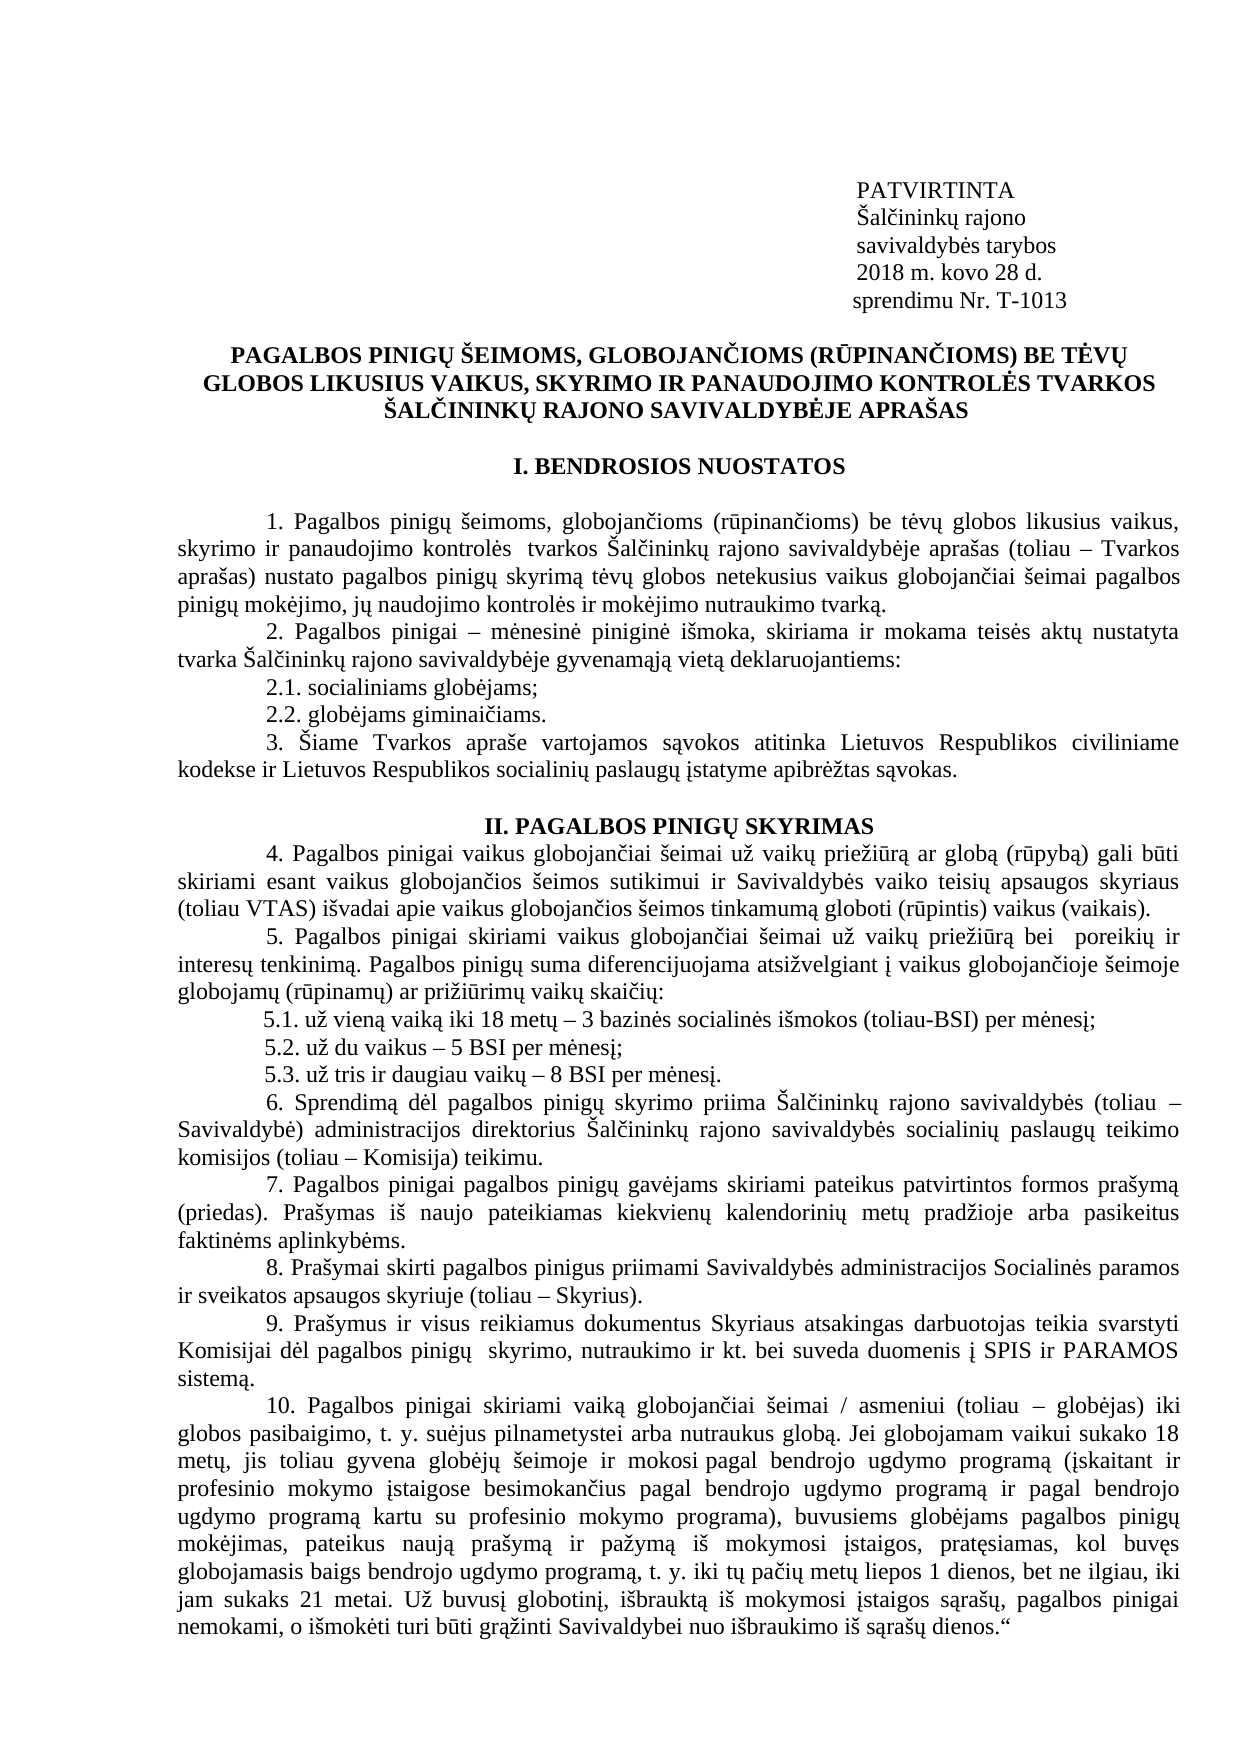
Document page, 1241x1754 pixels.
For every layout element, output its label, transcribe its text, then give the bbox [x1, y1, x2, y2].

text 10. Pagalbos pinigai skiriami vaiką globojančiai šeimai / asmeniui (toliau – globėjas) iki globos pasibaigimo, t. y. suėjus pilnametystei arba nutraukus globą. Jei globojamam vaikui sukako 18 metų, jis toliau gyvena globėjų šeimoje ir mokosi pagal bendrojo ugdymo programą (įskaitant ir profesinio mokymo įstaigose besimokančius pagal bendrojo ugdymo programą ir pagal bendrojo ugdymo programą kartu su profesinio mokymo programa), buvusiems globėjams pagalbos pinigų mokėjimas, pateikus naują prašymą ir pažymą iš mokymosi įstaigos, pratęsiamas, kol buvęs globojamasis baigs bendrojo ugdymo programą, t. y. iki tų pačių metų liepos 1 dienos, bet ne ilgiau, iki jam sukaks 21 metai. Už buvusį globotinį, išbrauktą iš mokymosi įstaigos sąrašų, pagalbos pinigai nemokami, o išmokėti turi būti grąžinti Savivaldybei nuo išbraukimo iš sąrašų dienos.“ [177, 1391, 1181, 1640]
text 3. Šiame Tvarkos apraše vartojamos sąvokos atitinka Lietuvos Respublikos civiliniame kodekse ir Lietuvos Respublikos socialinių paslaugų įstatyme apibrėžtas sąvokas. [177, 728, 1181, 783]
text 1. Pagalbos pinigų šeimoms, globojančioms (rūpinančioms) be tėvų globos likusius vaikus, skyrimo ir panaudojimo kontrolės tvarkos Šalčininkų rajono savivaldybėje aprašas (toliau – Tvarkos aprašas) nustato pagalbos pinigų skyrimą tėvų globos netekusius vaikus globojančiai šeimai pagalbos pinigų mokėjimo, jų naudojimo kontrolės ir mokėjimo nutraukimo tvarką. [177, 507, 1181, 617]
text 2. Pagalbos pinigai – mėnesinė piniginė išmoka, skiriama ir mokama teisės aktų nustatyta tvarka Šalčininkų rajono savivaldybėje gyvenamąją vietą deklaruojantiems: [177, 617, 1181, 672]
text 5.1. už vieną vaiką iki 18 metų – 3 bazinės socialinės išmokos (toliau-BSI) per mėnesį; [177, 1005, 1181, 1032]
text 4. Pagalbos pinigai vaikus globojančiai šeimai už vaikų priežiūrą ar globą (rūpybą) gali būti skiriami esant vaikus globojančios šeimos sutikimui ir Savivaldybės vaiko teisių apsaugos skyriaus (toliau VTAS) išvadai apie vaikus globojančios šeimos tinkamumą globoti (rūpintis) vaikus (vaikais). [177, 839, 1181, 922]
text savivaldybės tarybos [856, 231, 1181, 258]
text 8. Prašymai skirti pagalbos pinigus priimami Savivaldybės administracijos Socialinės paramos ir sveikatos apsaugos skyriuje (toliau – Skyrius). [177, 1253, 1181, 1308]
text 9. Prašymus ir visus reikiamus dokumentus Skyriaus atsakingas darbuotojas teikia svarstyti Komisijai dėl pagalbos pinigų skyrimo, nutraukimo ir kt. bei suveda duomenis į SPIS ir PARAMOS sistemą. [177, 1308, 1181, 1391]
text 5.3. už tris ir daugiau vaikų – 8 BSI per mėnesį. [177, 1060, 1181, 1088]
text PATVIRTINTA [856, 176, 1181, 203]
text 2018 m. kovo 28 d. [856, 258, 1181, 286]
text 5.2. už du vaikus – 5 BSI per mėnesį; [177, 1032, 1181, 1060]
text 2.2. globėjams giminaičiams. [177, 700, 1181, 728]
text PAGALBOS PINIGŲ ŠEIMOMS, GLOBOJANČIOMS (RŪPINANČIOMS) BE TĖVŲ GLOBOS LIKUSIUS VAIKUS, SKYRIMO IR PANAUDOJIMO KONTROLĖS TVARKOS ŠALČININKŲ RAJONO SAVIVALDYBĖJE APRAŠAS [177, 341, 1181, 424]
text II. PAGALBOS PINIGŲ SKYRIMAS [177, 812, 1181, 839]
text sprendimu Nr. T-1013 [777, 286, 1181, 314]
text 2.1. socialiniams globėjams; [177, 672, 1181, 700]
text Šalčininkų rajono [856, 203, 1181, 231]
text 6. Sprendimą dėl pagalbos pinigų skyrimo priima Šalčininkų rajono savivaldybės (toliau – Savivaldybė) administracijos direktorius Šalčininkų rajono savivaldybės socialinių paslaugų teikimo komisijos (toliau – Komisija) teikimu. [177, 1088, 1181, 1171]
text I. BENDROSIOS NUOSTATOS [177, 452, 1181, 479]
text 7. Pagalbos pinigai pagalbos pinigų gavėjams skiriami pateikus patvirtintos formos prašymą (priedas). Prašymas iš naujo pateikiamas kiekvienų kalendorinių metų pradžioje arba pasikeitus faktinėms aplinkybėms. [177, 1171, 1181, 1253]
text 5. Pagalbos pinigai skiriami vaikus globojančiai šeimai už vaikų priežiūrą bei poreikių ir interesų tenkinimą. Pagalbos pinigų suma diferencijuojama atsižvelgiant į vaikus globojančioje šeimoje globojamų (rūpinamų) ar prižiūrimų vaikų skaičių: [177, 922, 1181, 1005]
